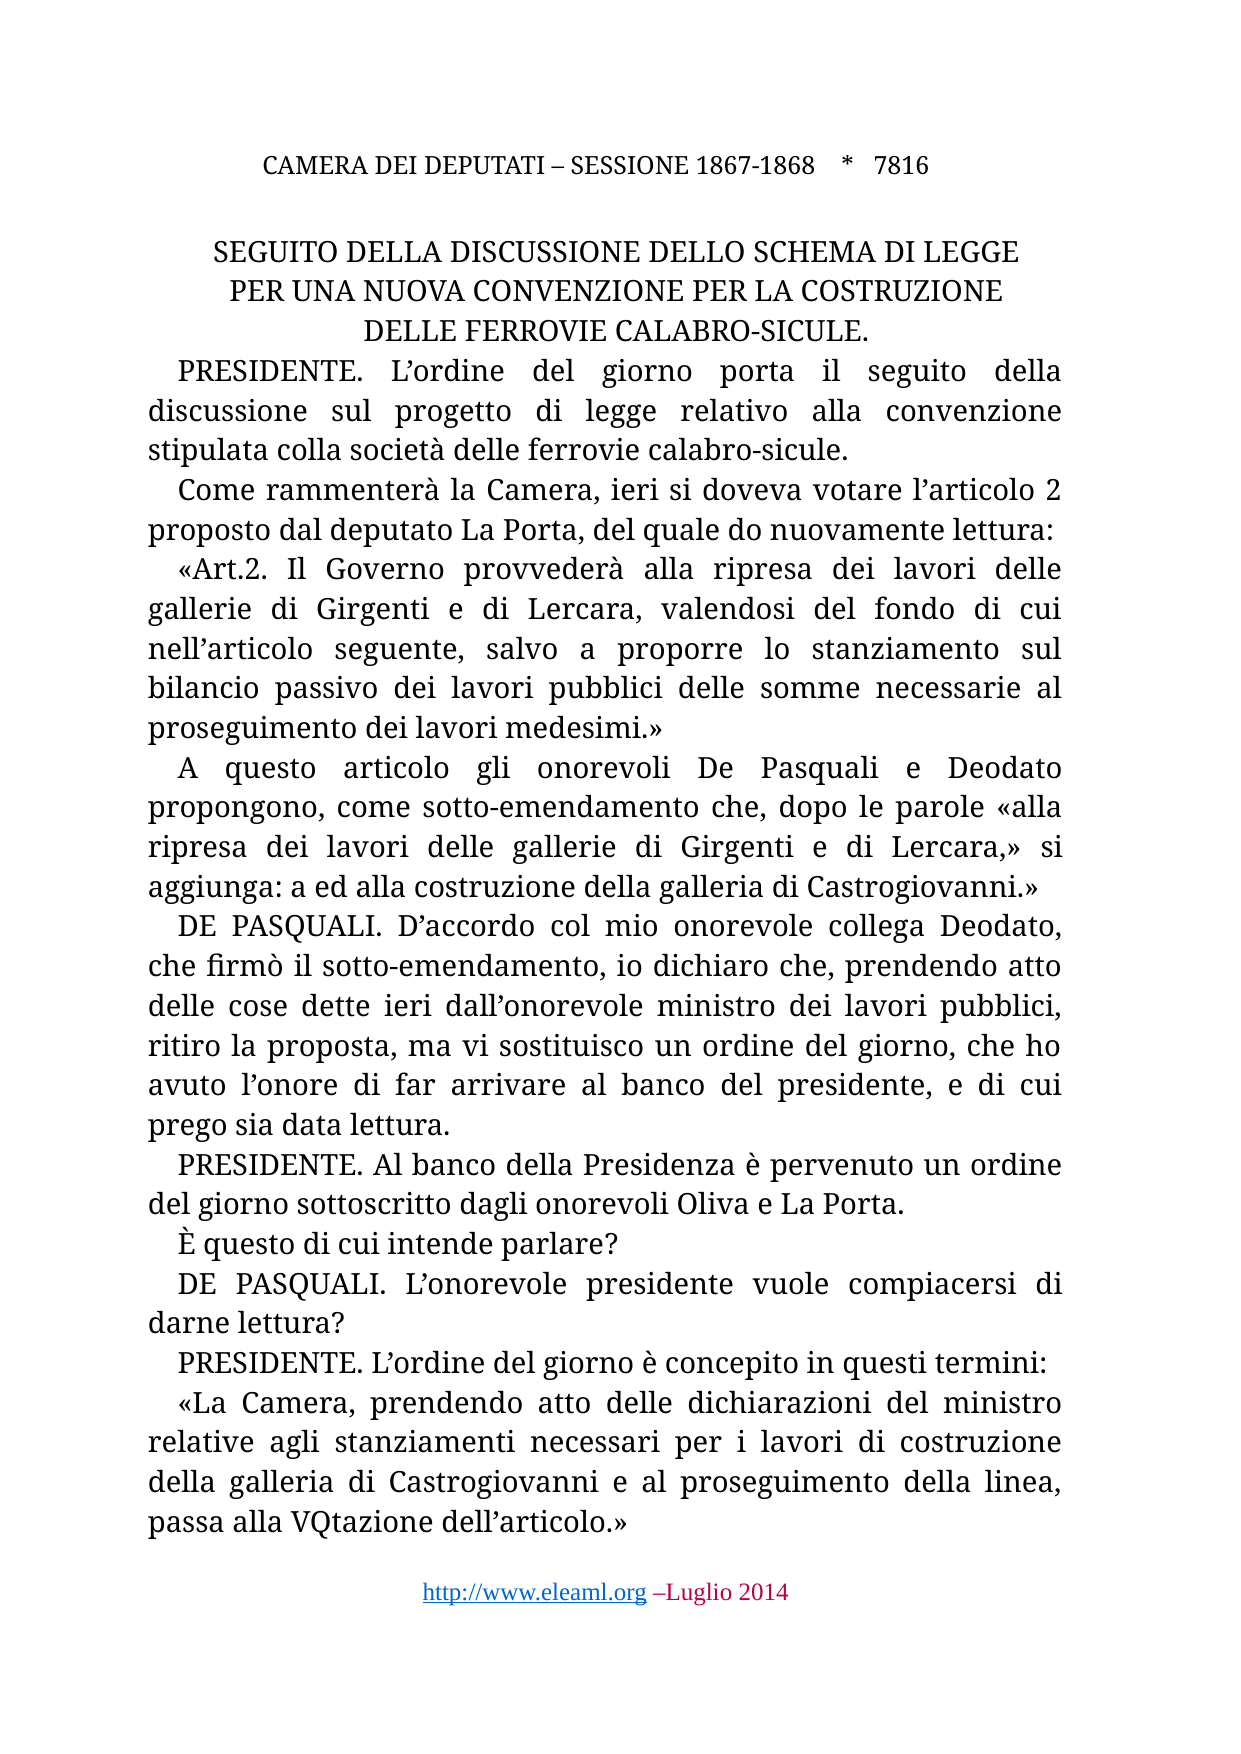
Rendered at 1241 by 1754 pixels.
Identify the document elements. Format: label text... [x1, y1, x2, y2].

text È questo di cui intende parlare? [148, 1223, 1063, 1263]
text PRESIDENTE. L’ordine del giorno è concepito in questi termini: [148, 1342, 1063, 1382]
text PER UNA NUOVA CONVENZIONE PER LA COSTRUZIONE [148, 271, 1063, 310]
text DE PASQUALI. D’accordo col mio onorevole collega Deodato, che firmò il sotto-emendamento, io dichiaro che, prendendo atto delle cose dette ieri dall’onorevole ministro dei lavori pubblici, ritiro la proposta, ma vi sostituisco un ordine del giorno, che ho avuto l’onore di far arrivare al banco del presidente, e di cui prego sia data lettura. [148, 906, 1063, 1144]
text DELLE FERROVIE CALABRO-SICULE. [148, 310, 1063, 350]
text «Art.2. Il Governo provvederà alla ripresa dei lavori delle gallerie di Girgenti e di Lercara, valendosi del fondo di cui nell’articolo seguente, salvo a proporre lo stanziamento sul bilancio passivo dei lavori pubblici delle somme necessarie al proseguimento dei lavori medesimi.» [148, 548, 1063, 747]
text SEGUITO DELLA DISCUSSIONE DELLO SCHEMA DI LEGGE [148, 231, 1063, 271]
text A questo articolo gli onorevoli De Pasquali e Deodato propongono, come sotto-emendamento che, dopo le parole «alla ripresa dei lavori delle gallerie di Girgenti e di Lercara,» si aggiunga: a ed alla costruzione della galleria di Castrogiovanni.» [148, 747, 1063, 906]
text PRESIDENTE. Al banco della Presidenza è pervenuto un ordine del giorno sottoscritto dagli onorevoli Oliva e La Porta. [148, 1144, 1063, 1223]
text DE PASQUALI. L’onorevole presidente vuole compiacersi di darne lettura? [148, 1263, 1063, 1342]
text PRESIDENTE. L’ordine del giorno porta il seguito della discussione sul progetto di legge relativo alla convenzione stipulata colla società delle ferrovie calabro-sicule. [148, 350, 1063, 469]
text «La Camera, prendendo atto delle dichiarazioni del ministro relative agli stanziamenti necessari per i lavori di costruzione della galleria di Castrogiovanni e al proseguimento della linea, passa alla VQtazione dell’articolo.» [148, 1382, 1063, 1541]
text Come rammenterà la Camera, ieri si doveva votare l’articolo 2 proposto dal deputato La Porta, del quale do nuovamente lettura: [148, 469, 1063, 548]
